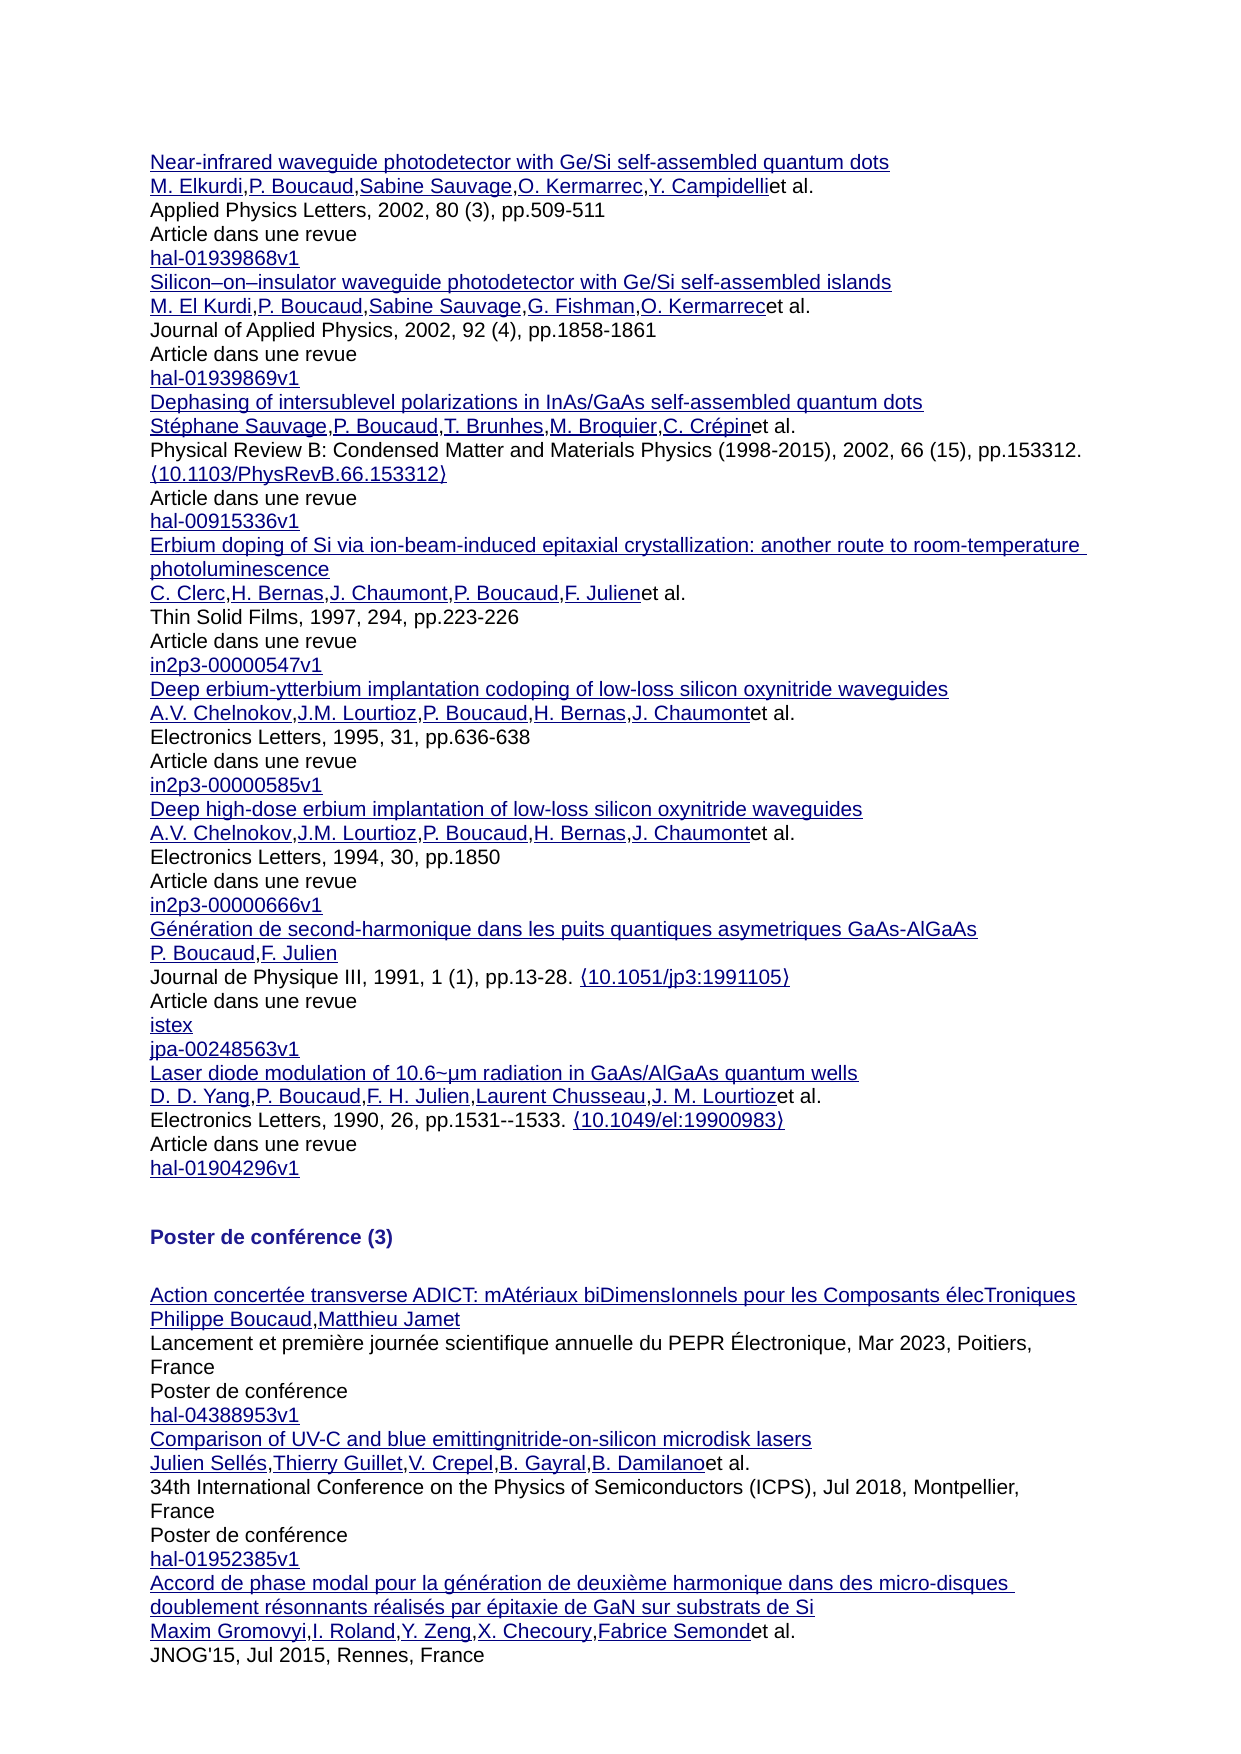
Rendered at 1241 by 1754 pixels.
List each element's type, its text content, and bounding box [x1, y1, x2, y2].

table_cell Erbium doping of Si via ion-beam-induced epitaxial crystallization: another route to room-temperature photoluminescence C. Clerc,H. Bernas,J. Chaumont,P. Boucaud,F. Julienet al. Thin Solid Films, 1997, 294, pp.223-226 Article dans une revue in2p3-00000547v1 [150, 533, 1090, 677]
table_cell Deep erbium-ytterbium implantation codoping of low-loss silicon oxynitride waveguides A.V. Chelnokov,J.M. Lourtioz,P. Boucaud,H. Bernas,J. Chaumontet al. Electronics Letters, 1995, 31, pp.636-638 Article dans une revue in2p3-00000585v1 [150, 677, 1090, 797]
table_header Action concertée transverse ADICT: mAtériaux biDimensIonnels pour les Composants élecTroniques Philippe Boucaud,Matthieu Jamet Lancement et première journée scientifique annuelle du PEPR Électronique, Mar 2023, Poitiers, France Poster de conférence hal-04388953v1 [150, 1283, 1090, 1427]
table_cell Silicon–on–insulator waveguide photodetector with Ge/Si self-assembled islands M. El Kurdi,P. Boucaud,Sabine Sauvage,G. Fishman,O. Kermarrecet al. Journal of Applied Physics, 2002, 92 (4), pp.1858-1861 Article dans une revue hal-01939869v1 [150, 270, 1090, 389]
table_cell Comparison of UV-C and blue emitting nitride-on-silicon microdisk lasers Julien Sellés,Thierry Guillet,V. Crepel,B. Gayral,B. Damilanoet al. 34th International Conference on the Physics of Semiconductors (ICPS), Jul 2018, Montpellier, France Poster de conférence hal-01952385v1 [150, 1427, 1090, 1571]
table_cell Laser diode modulation of 10.6~μm radiation in GaAs/AlGaAs quantum wells D. D. Yang,P. Boucaud,F. H. Julien,Laurent Chusseau,J. M. Lourtiozet al. Electronics Letters, 1990, 26, pp.1531--1533. ⟨10.1049/el:19900983⟩ Article dans une revue hal-01904296v1 [150, 1060, 1090, 1180]
table_cell Génération de second-harmonique dans les puits quantiques asymetriques GaAs-AlGaAs P. Boucaud,F. Julien Journal de Physique III, 1991, 1 (1), pp.13-28. ⟨10.1051/jp3:1991105⟩ Article dans une revue istex jpa-00248563v1 [150, 917, 1090, 1060]
table_cell Accord de phase modal pour la génération de deuxième harmonique dans des micro-disques doublement résonnants réalisés par épitaxie de GaN sur substrats de Si Maxim Gromovyi,I. Roland,Y. Zeng,X. Checoury,Fabrice Semondet al. JNOG'15, Jul 2015, Rennes, France [150, 1571, 1090, 1667]
table_cell Near-infrared waveguide photodetector with Ge/Si self-assembled quantum dots M. Elkurdi,P. Boucaud,Sabine Sauvage,O. Kermarrec,Y. Campidelliet al. Applied Physics Letters, 2002, 80 (3), pp.509-511 Article dans une revue hal-01939868v1 [150, 150, 1090, 270]
table_cell Deep high-dose erbium implantation of low-loss silicon oxynitride waveguides A.V. Chelnokov,J.M. Lourtioz,P. Boucaud,H. Bernas,J. Chaumontet al. Electronics Letters, 1994, 30, pp.1850 Article dans une revue in2p3-00000666v1 [150, 797, 1090, 917]
subtitle Poster de conférence (3) [150, 1225, 1090, 1249]
table_cell Dephasing of intersublevel polarizations in InAs/GaAs self-assembled quantum dots Stéphane Sauvage,P. Boucaud,T. Brunhes,M. Broquier,C. Crépinet al. Physical Review B: Condensed Matter and Materials Physics (1998-2015), 2002, 66 (15), pp.153312. ⟨10.1103/PhysRevB.66.153312⟩ Article dans une revue hal-00915336v1 [150, 390, 1090, 533]
